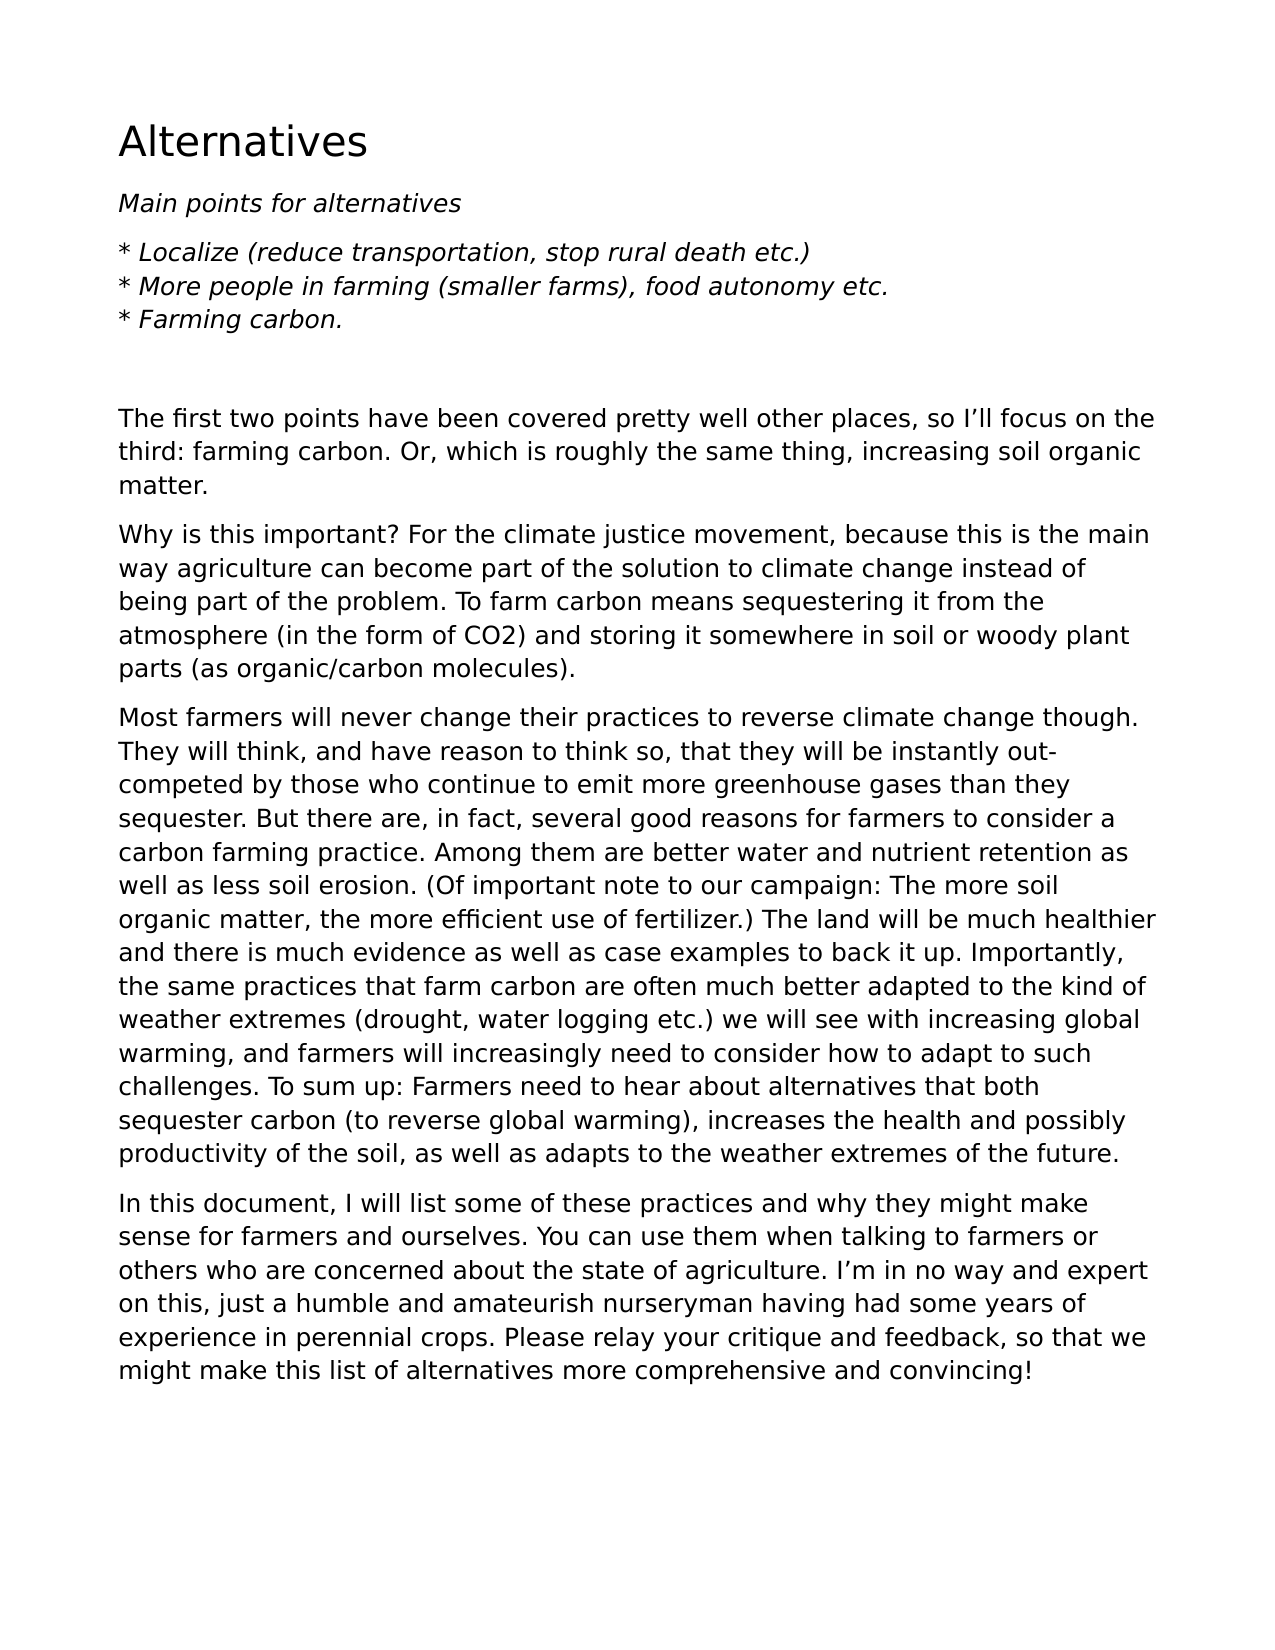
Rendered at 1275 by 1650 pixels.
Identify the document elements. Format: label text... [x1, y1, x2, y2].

text Main points for alternatives [118, 189, 1157, 219]
text Why is this important? For the climate justice movement, because this is the main way agriculture can become part of the solution to climate change instead of being part of the problem. To farm carbon means sequestering it from the atmosphere (in the form of CO2) and storing it somewhere in soil or woody plant parts (as organic/carbon molecules). [118, 520, 1157, 684]
text In this document, I will list some of these practices and why they might make sense for farmers and ourselves. You can use them when talking to farmers or others who are concerned about the state of agriculture. I’m in no way and expert on this, just a humble and amateurish nurseryman having had some years of experience in perennial crops. Please relay your critique and feedback, so that we might make this list of alternatives more comprehensive and convincing! [118, 1189, 1157, 1386]
text Most farmers will never change their practices to reverse climate change though. They will think, and have reason to think so, that they will be instantly out-competed by those who continue to emit more greenhouse gases than they sequester. But there are, in fact, several good reasons for farmers to consider a carbon farming practice. Among them are better water and nutrient retention as well as less soil erosion. (Of important note to our campaign: The more soil organic matter, the more efficient use of fertilizer.) The land will be much healthier and there is much evidence as well as case examples to back it up. Importantly, the same practices that farm carbon are often much better adapted to the kind of weather extremes (drought, water logging etc.) we will see with increasing global warming, and farmers will increasingly need to consider how to adapt to such challenges. To sum up: Farmers need to hear about alternatives that both sequester carbon (to reverse global warming), increases the health and possibly productivity of the soil, as well as adapts to the weather extremes of the future. [118, 704, 1157, 1169]
text Alternatives [118, 118, 1157, 167]
text The first two points have been covered pretty well other places, so I’ll focus on the third: farming carbon. Or, which is roughly the same thing, increasing soil organic matter. [118, 404, 1157, 500]
text * Localize (reduce transportation, stop rural death etc.) * More people in farming (smaller farms), food autonomy etc. * Farming carbon. [118, 239, 1157, 335]
